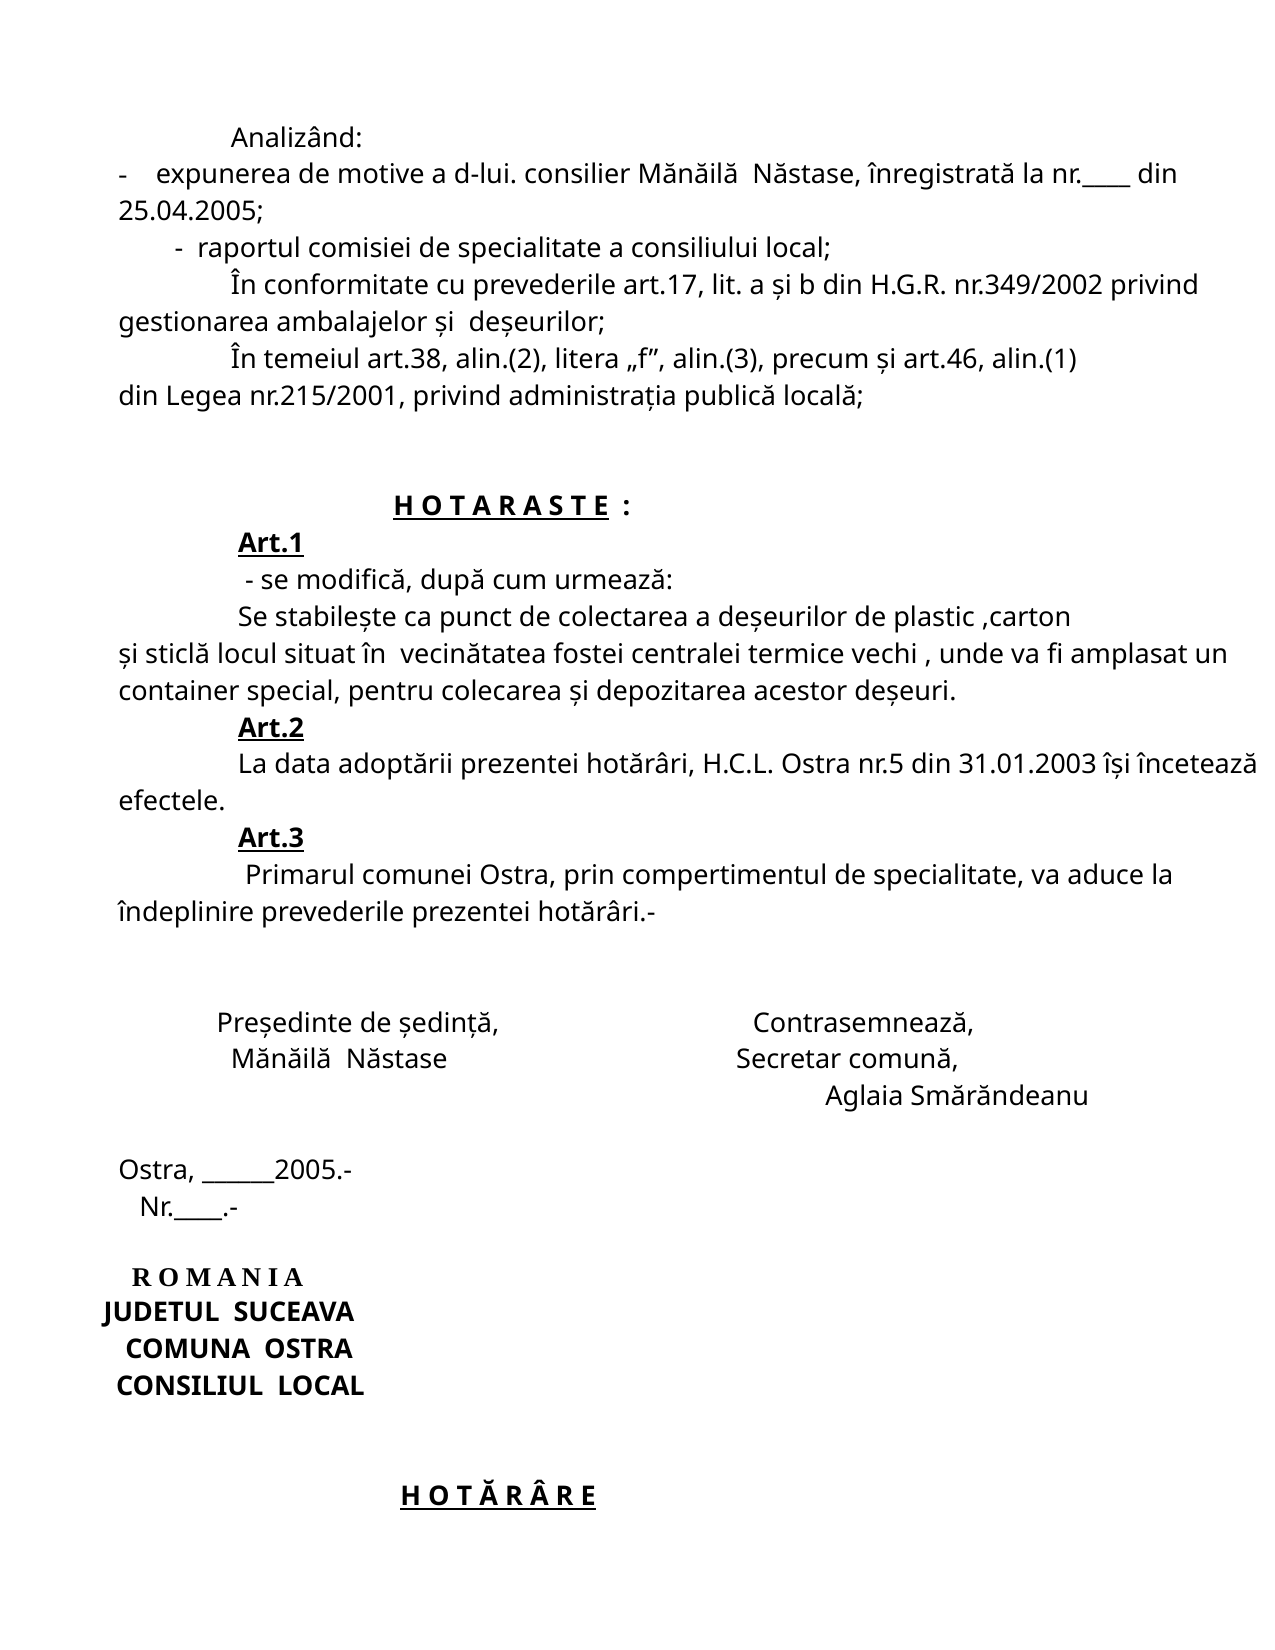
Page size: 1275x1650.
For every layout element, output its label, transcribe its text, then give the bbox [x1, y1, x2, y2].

text Ostra, ______2005.- [118, 1151, 1275, 1187]
text şi sticlă locul situat în vecinătatea fostei centralei termice vechi , unde va fi amplasat un container special, pentru colecarea şi depozitarea acestor deşeuri. [118, 634, 1275, 708]
text CONSILIUL LOCAL [109, 1366, 1275, 1403]
text Preşedinte de şedinţă, Contrasemnează, [118, 1003, 1275, 1040]
subtitle Nr.____.- [118, 1187, 1275, 1224]
subtitle JUDETUL SUCEAVA [103, 1292, 1275, 1329]
text H O T Ă R Â R E [118, 1477, 1275, 1514]
text Primarul comunei Ostra, prin compertimentul de specialitate, va aduce la îndeplinire prevederile prezentei hotărâri.- [118, 856, 1275, 929]
text COMUNA OSTRA [118, 1329, 1275, 1366]
text În conformitate cu prevederile art.17, lit. a şi b din H.G.R. nr.349/2002 privind gestionarea ambalajelor şi deşeurilor; [118, 266, 1275, 339]
text Analizând: [118, 118, 1275, 155]
text H O T A R A S T E : [118, 487, 1275, 524]
text Se stabileşte ca punct de colectarea a deşeurilor de plastic ,carton [118, 597, 1275, 634]
text Art.1 [118, 524, 1275, 561]
text din Legea nr.215/2001, privind administraţia publică locală; [118, 376, 1275, 413]
text Art.2 [118, 708, 1275, 745]
text În temeiul art.38, alin.(2), litera „f”, alin.(3), precum şi art.46, alin.(1) [118, 339, 1275, 376]
text Art.3 [118, 819, 1275, 856]
text R O M A N I A [118, 1261, 1157, 1292]
text Mănăilă Năstase Secretar comună, [118, 1040, 1275, 1077]
list expunerea de motive a d-lui. consilier Mănăilă Năstase, înregistrată la nr.____ din 25.04.2005; [118, 155, 1275, 229]
text - se modifică, după cum urmează: [118, 561, 1275, 597]
text - raportul comisiei de specialitate a consiliului local; [118, 229, 1275, 266]
text La data adoptării prezentei hotărâri, H.C.L. Ostra nr.5 din 31.01.2003 îşi încetează efectele. [118, 745, 1275, 819]
text Aglaia Smărăndeanu [118, 1077, 1275, 1114]
